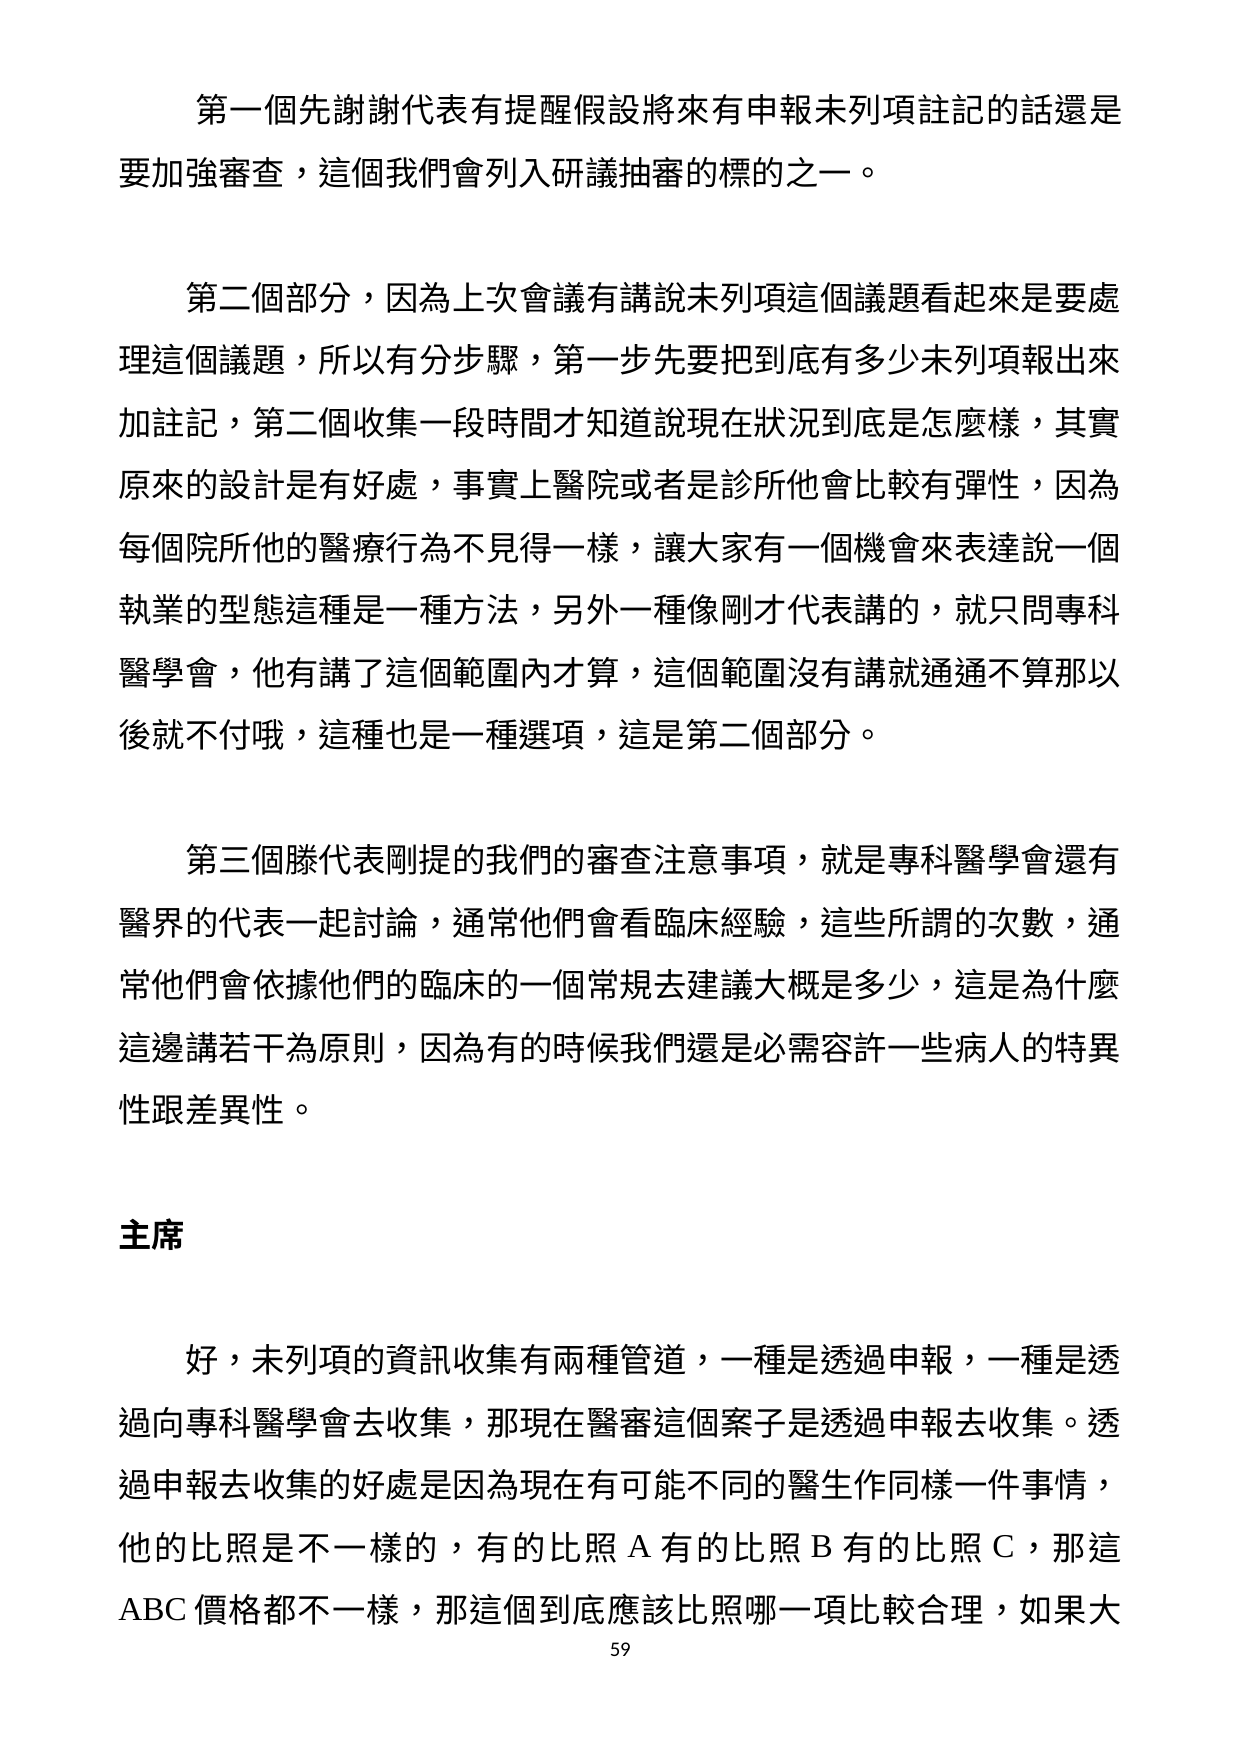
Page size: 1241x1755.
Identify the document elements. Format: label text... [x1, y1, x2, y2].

text 主席 [118, 1191, 1122, 1254]
text 好，未列項的資訊收集有兩種管道，一種是透過申報，一種是透過向專科醫學會去收集，那現在醫審這個案子是透過申報去收集。透過申報去收集的好處是因為現在有可能不同的醫生作同樣一件事情，他的比照是不一樣的，有的比照A有的比照B有的比照C，那這ABC價格都不一樣，那這個到底應該比照哪一項比較合理，如果大家沒有把他申報出來是沒有人會知道的，都會把他當成你是作A或作B或C，因為報出來A的人有可能絕大多數都是作A那項，但是有一部份作了不曉得哪一個東西比照A，所以用申報把這個資料收集進來，其實就可以理解大家平常在申報的時候究竟是如何的申報，這是這個方法的好處。但是如果透過專科醫學會去收集的話恐怕很難收集到所有的，因為專科醫學會的代表不是所有的醫生，他是不是會有漏掉，那如果漏掉的話是不是會有問題，大家以後未列項會不會有問題，還有就是專科醫學會的代表們認定那一項要比照ABC的哪一項，跟我們臨床醫師現在自己申報比照項如果不一樣，這個到底有多大的不一樣也會不知道，所以這個已經是在總額預算之下，理論上健保有列項目，你有做大家得到的點數，就表定的點數，但是沒有列的，大家去比照申報他就會產生比照不一樣的時候，其實是支付公平性就隱藏在裡面，所以現在顯然我們醫審組是希望大家可以把他報出來，可是在這裡頭大家把他報出來的同時留下了一個但書是如果你沒有註記或是你沒有報的話那筆就不付錢，這點好像看起來壓力就大一點，這點感覺上是大家覺得壓力大的，而不是不願意把資料申報出來，我這樣不曉得有沒有理解大家的想法，大家覺得壓力比較大的是會不給付這項。 [118, 1316, 1122, 1629]
text 第一個先謝謝代表有提醒假設將來有申報未列項註記的話還是要加強審查，這個我們會列入研議抽審的標的之一。 [118, 66, 1122, 191]
text 第三個滕代表剛提的我們的審查注意事項，就是專科醫學會還有醫界的代表一起討論，通常他們會看臨床經驗，這些所謂的次數，通常他們會依據他們的臨床的一個常規去建議大概是多少，這是為什麼這邊講若干為原則，因為有的時候我們還是必需容許一些病人的特異性跟差異性。 [118, 816, 1122, 1129]
text 第二個部分，因為上次會議有講說未列項這個議題看起來是要處理這個議題，所以有分步驟，第一步先要把到底有多少未列項報出來加註記，第二個收集一段時間才知道說現在狀況到底是怎麼樣，其實原來的設計是有好處，事實上醫院或者是診所他會比較有彈性，因為每個院所他的醫療行為不見得一樣，讓大家有一個機會來表達說一個執業的型態這種是一種方法，另外一種像剛才代表講的，就只問專科醫學會，他有講了這個範圍內才算，這個範圍沒有講就通通不算那以後就不付哦，這種也是一種選項，這是第二個部分。 [118, 254, 1122, 754]
